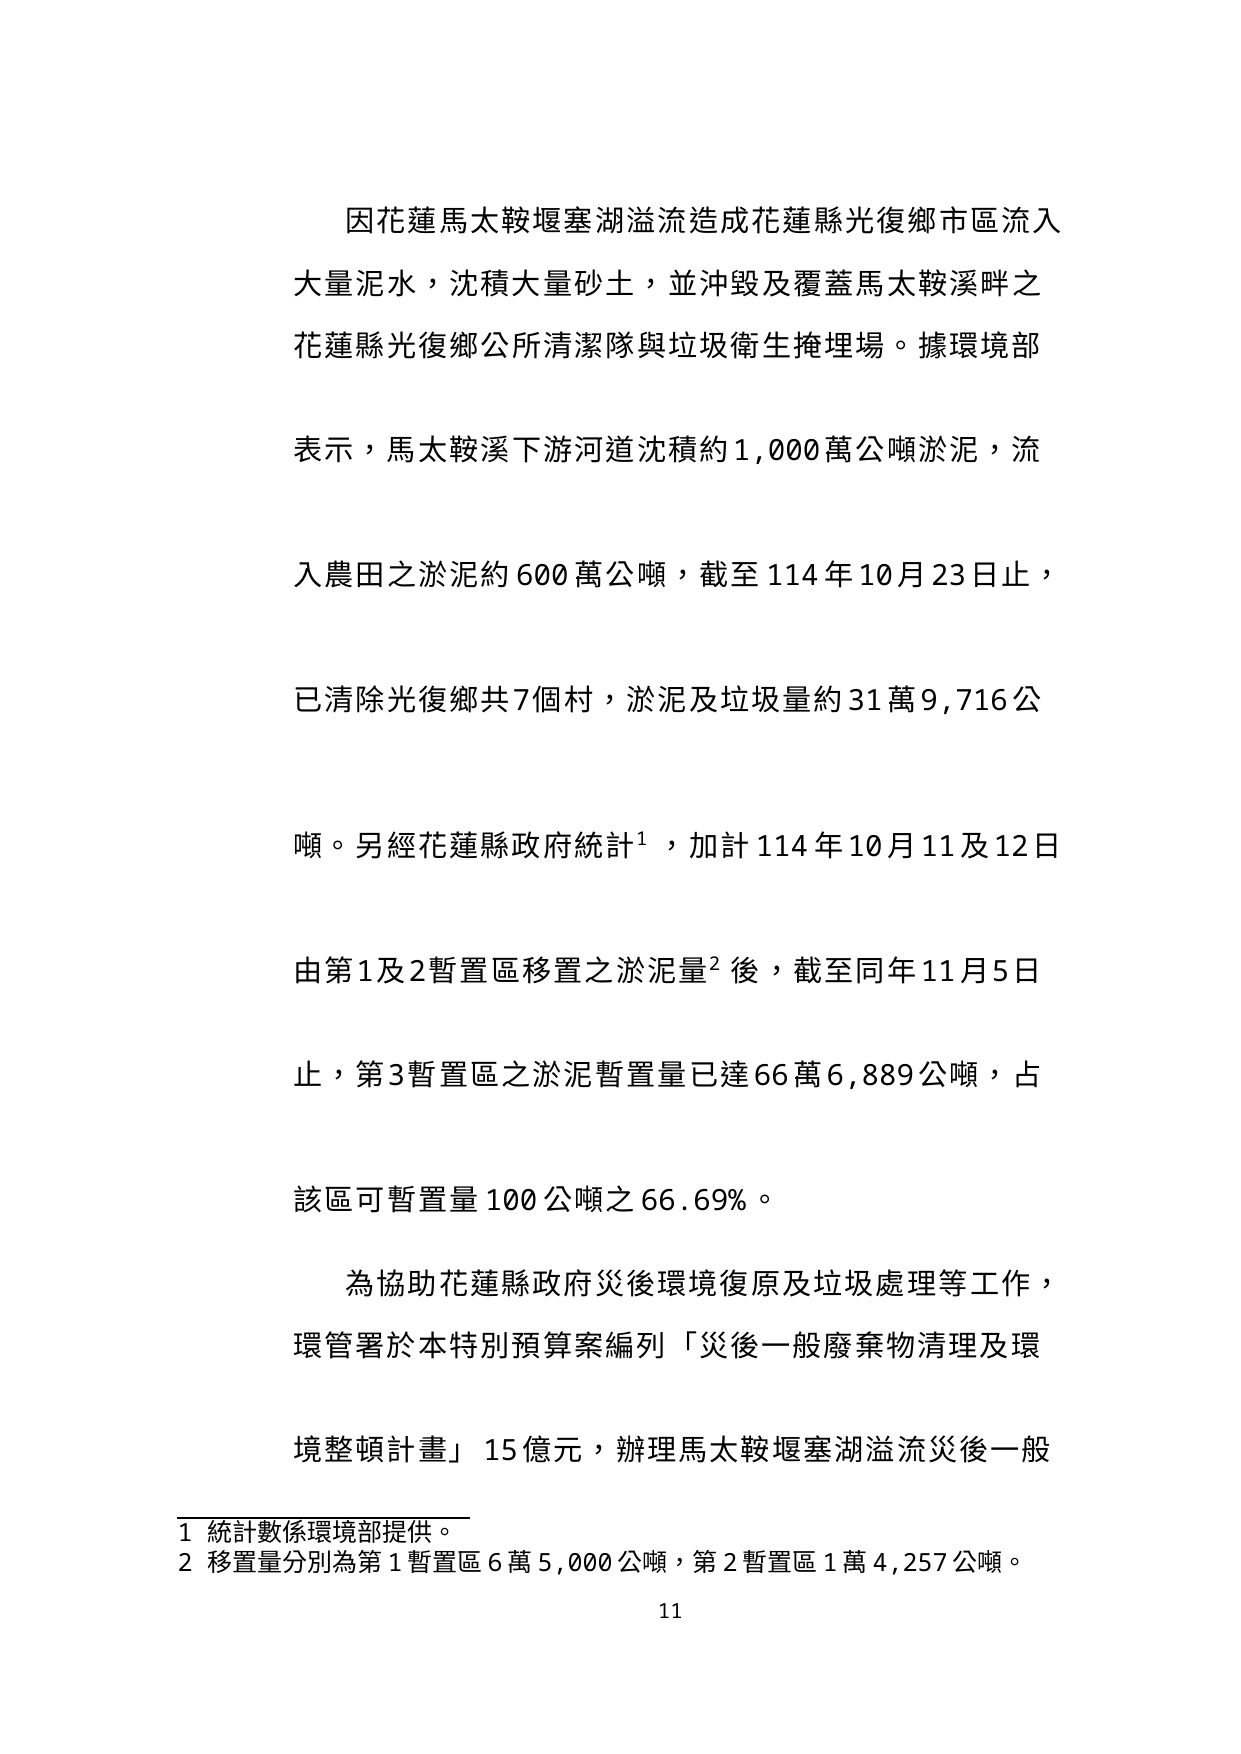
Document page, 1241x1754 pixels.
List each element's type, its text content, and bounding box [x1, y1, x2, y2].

text 因花蓮馬太鞍堰塞湖溢流造成花蓮縣光復鄉市區流入大量泥水，沈積大量砂土，並沖毀及覆蓋馬太鞍溪畔之花蓮縣光復鄉公所清潔隊與垃圾衛生掩埋場。據環境部表示，馬太鞍溪下游河道沈積約1,000萬公噸淤泥，流入農田之淤泥約600萬公噸，截至114年10月23日止，已清除光復鄉共7個村，淤泥及垃圾量約31萬9,716公噸。另經花蓮縣政府統計，加計114年10月11及12日由第1及2暫置區移置之淤泥量後，截至同年11月5日止，第3暫置區之淤泥暫置量已達66萬6,889公噸，占該區可暫置量100公噸之66.69%。 [282, 177, 1063, 1240]
text 為協助花蓮縣政府災後環境復原及垃圾處理等工作，環管署於本特別預算案編列「災後一般廢棄物清理及環境整頓計畫」15億元，辦理馬太鞍堰塞湖溢流災後一般 [282, 1240, 1063, 1490]
text 移置量分別為第1暫置區6萬5,000公噸，第2暫置區1萬4,257公噸。 [177, 1548, 1063, 1577]
text 統計數係環境部提供。 [177, 1518, 1063, 1548]
